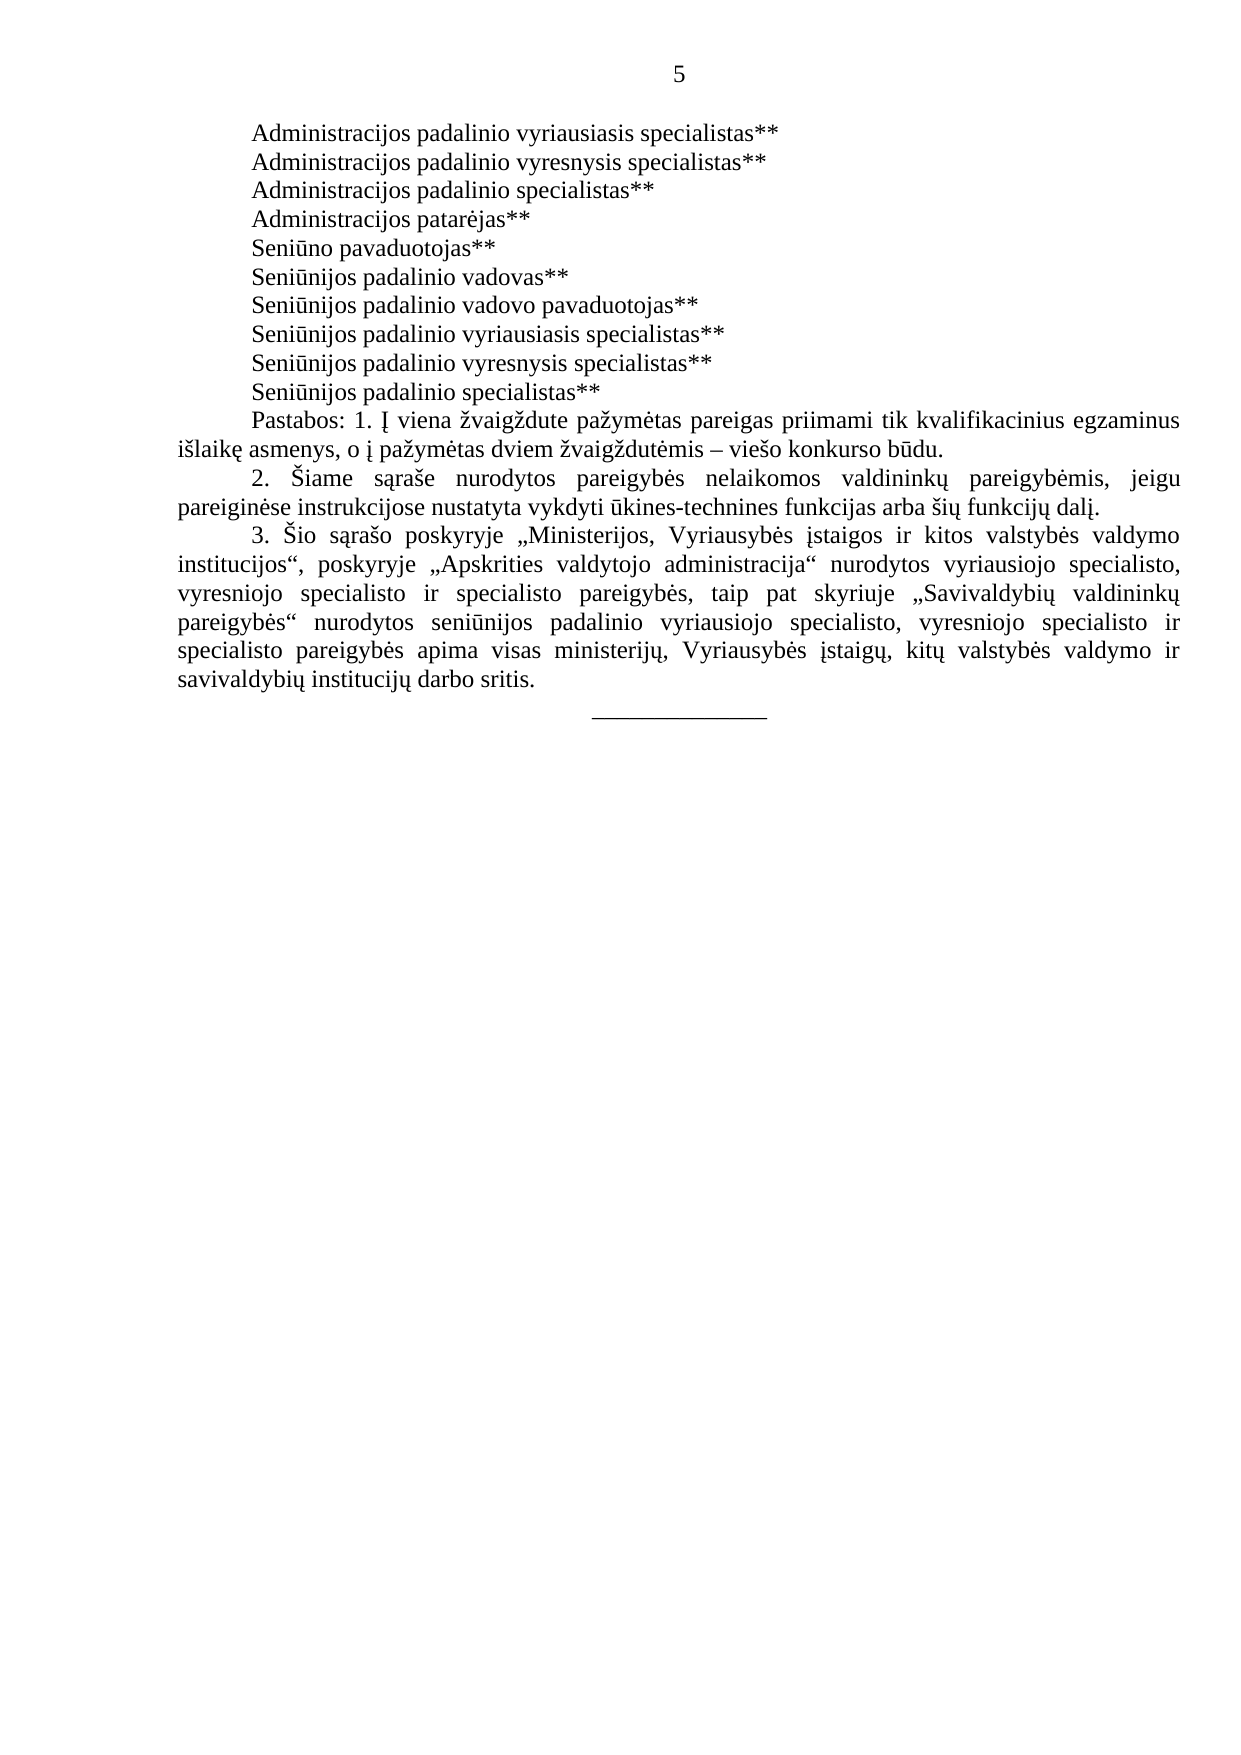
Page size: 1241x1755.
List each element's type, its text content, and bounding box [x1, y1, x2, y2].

text Administracijos patarėjas** [177, 204, 1181, 233]
text ______________ [177, 693, 1181, 722]
text Pastabos: 1. Į viena žvaigždute pažymėtas pareigas priimami tik kvalifikacinius egzaminus išlaikę asmenys, o į pažymėtas dviem žvaigždutėmis – viešo konkurso būdu. [177, 406, 1181, 463]
text Seniūno pavaduotojas** [177, 233, 1181, 262]
text Seniūnijos padalinio specialistas** [177, 377, 1181, 406]
text Administracijos padalinio vyriausiasis specialistas** [177, 118, 1181, 147]
text Seniūnijos padalinio vyriausiasis specialistas** [177, 319, 1181, 348]
text Administracijos padalinio specialistas** [177, 176, 1181, 204]
text Seniūnijos padalinio vyresnysis specialistas** [177, 348, 1181, 377]
text 3. Šio sąrašo poskyryje „Ministerijos, Vyriausybės įstaigos ir kitos valstybės valdymo institucijos“, poskyryje „Apskrities valdytojo administracija“ nurodytos vyriausiojo specialisto, vyresniojo specialisto ir specialisto pareigybės, taip pat skyriuje „Savivaldybių valdininkų pareigybės“ nurodytos seniūnijos padalinio vyriausiojo specialisto, vyresniojo specialisto ir specialisto pareigybės apima visas ministerijų, Vyriausybės įstaigų, kitų valstybės valdymo ir savivaldybių institucijų darbo sritis. [177, 521, 1181, 693]
text Seniūnijos padalinio vadovas** [177, 262, 1181, 291]
text 2. Šiame sąraše nurodytos pareigybės nelaikomos valdininkų pareigybėmis, jeigu pareiginėse instrukcijose nustatyta vykdyti ūkines-technines funkcijas arba šių funkcijų dalį. [177, 463, 1181, 521]
text Seniūnijos padalinio vadovo pavaduotojas** [177, 291, 1181, 319]
text Administracijos padalinio vyresnysis specialistas** [177, 147, 1181, 176]
